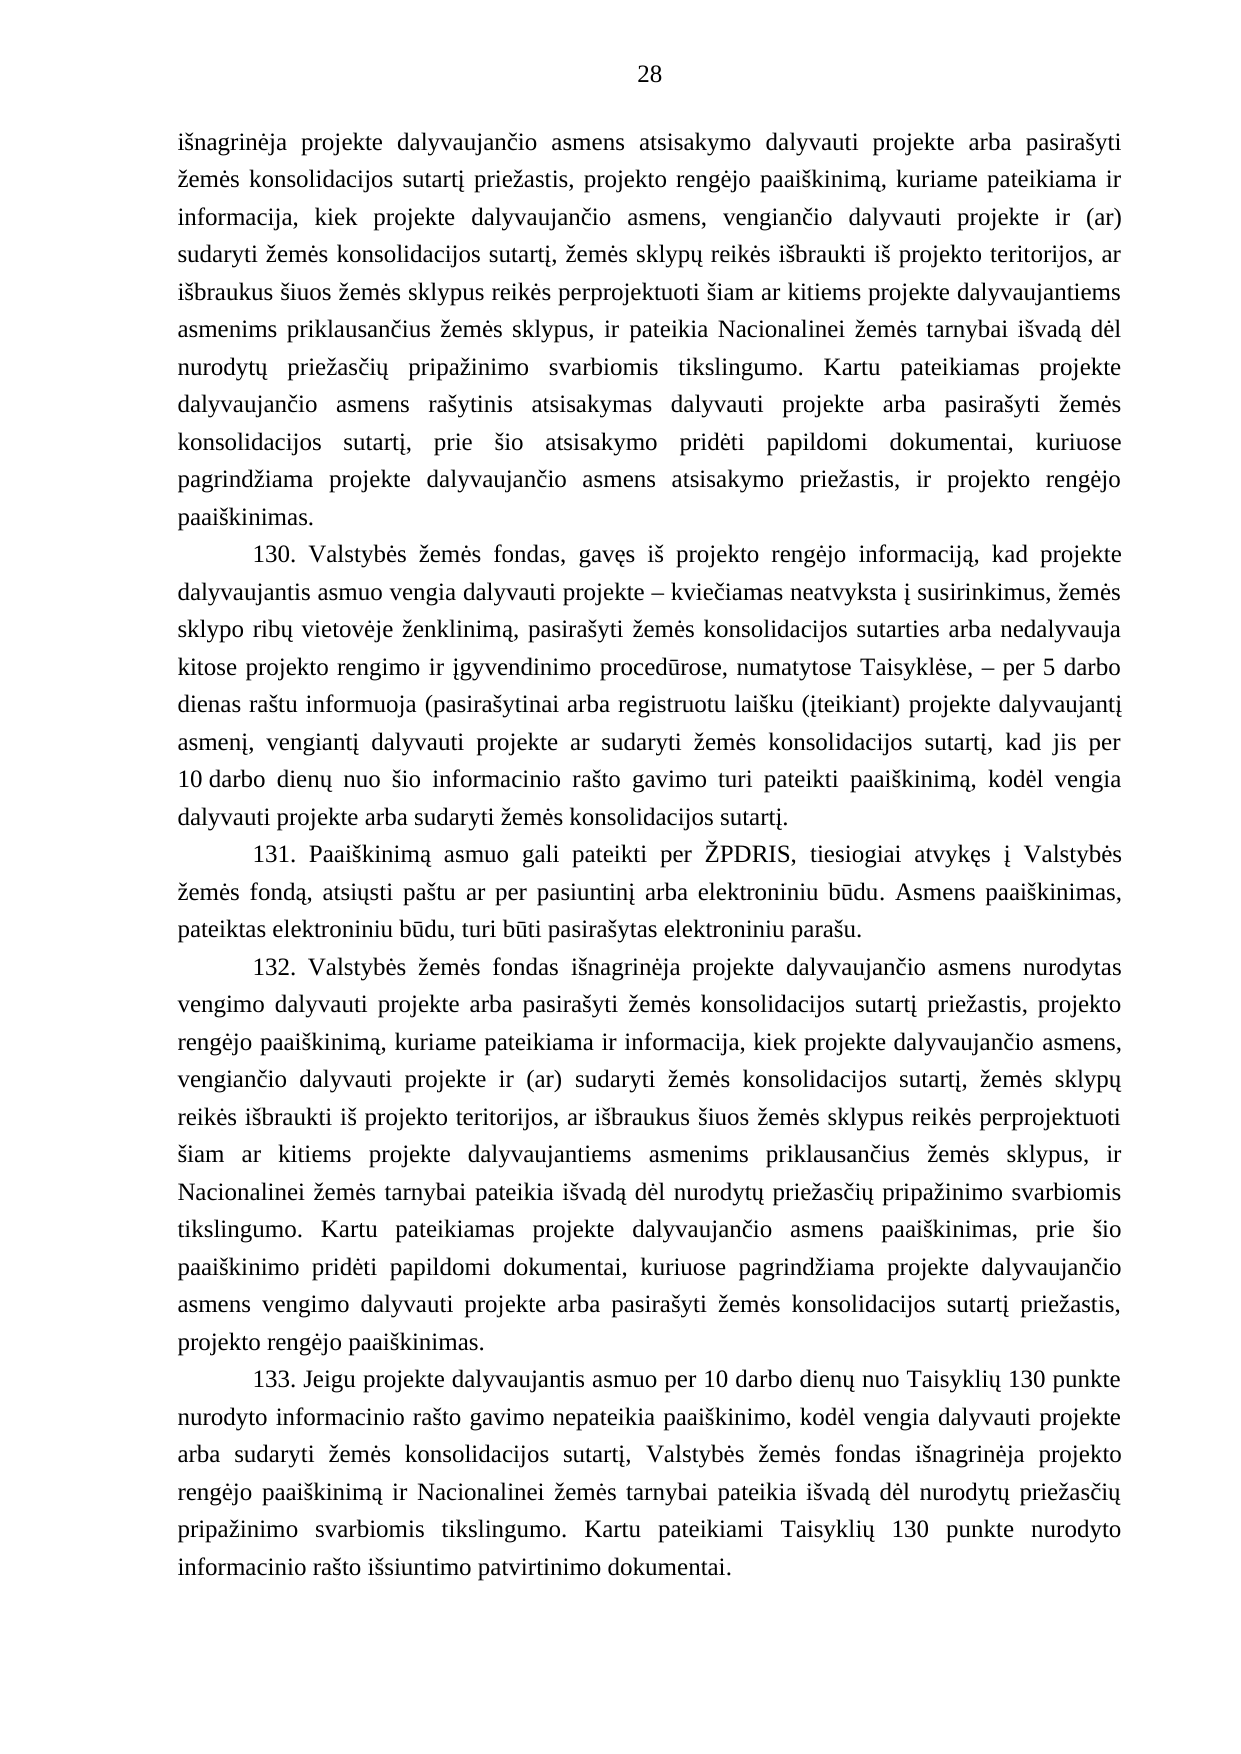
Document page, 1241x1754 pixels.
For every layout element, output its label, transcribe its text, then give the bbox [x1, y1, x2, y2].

text 132. Valstybės žemės fondas išnagrinėja projekte dalyvaujančio asmens nurodytas vengimo dalyvauti projekte arba pasirašyti žemės konsolidacijos sutartį priežastis, projekto rengėjo paaiškinimą, kuriame pateikiama ir informacija, kiek projekte dalyvaujančio asmens, vengiančio dalyvauti projekte ir (ar) sudaryti žemės konsolidacijos sutartį, žemės sklypų reikės išbraukti iš projekto teritorijos, ar išbraukus šiuos žemės sklypus reikės perprojektuoti šiam ar kitiems projekte dalyvaujantiems asmenims priklausančius žemės sklypus, ir Nacionalinei žemės tarnybai pateikia išvadą dėl nurodytų priežasčių pripažinimo svarbiomis tikslingumo. Kartu pateikiamas projekte dalyvaujančio asmens paaiškinimas, prie šio paaiškinimo pridėti papildomi dokumentai, kuriuose pagrindžiama projekte dalyvaujančio asmens vengimo dalyvauti projekte arba pasirašyti žemės konsolidacijos sutartį priežastis, projekto rengėjo paaiškinimas. [177, 943, 1122, 1356]
text 133. Jeigu projekte dalyvaujantis asmuo per 10 darbo dienų nuo Taisyklių 130 punkte nurodyto informacinio rašto gavimo nepateikia paaiškinimo, kodėl vengia dalyvauti projekte arba sudaryti žemės konsolidacijos sutartį, Valstybės žemės fondas išnagrinėja projekto rengėjo paaiškinimą ir Nacionalinei žemės tarnybai pateikia išvadą dėl nurodytų priežasčių pripažinimo svarbiomis tikslingumo. Kartu pateikiami Taisyklių 130 punkte nurodyto informacinio rašto išsiuntimo patvirtinimo dokumentai. [177, 1356, 1122, 1581]
text išnagrinėja projekte dalyvaujančio asmens atsisakymo dalyvauti projekte arba pasirašyti žemės konsolidacijos sutartį priežastis, projekto rengėjo paaiškinimą, kuriame pateikiama ir informacija, kiek projekte dalyvaujančio asmens, vengiančio dalyvauti projekte ir (ar) sudaryti žemės konsolidacijos sutartį, žemės sklypų reikės išbraukti iš projekto teritorijos, ar išbraukus šiuos žemės sklypus reikės perprojektuoti šiam ar kitiems projekte dalyvaujantiems asmenims priklausančius žemės sklypus, ir pateikia Nacionalinei žemės tarnybai išvadą dėl nurodytų priežasčių pripažinimo svarbiomis tikslingumo. Kartu pateikiamas projekte dalyvaujančio asmens rašytinis atsisakymas dalyvauti projekte arba pasirašyti žemės konsolidacijos sutartį, prie šio atsisakymo pridėti papildomi dokumentai, kuriuose pagrindžiama projekte dalyvaujančio asmens atsisakymo priežastis, ir projekto rengėjo paaiškinimas. [177, 118, 1122, 531]
text 131. Paaiškinimą asmuo gali pateikti per ŽPDRIS, tiesiogiai atvykęs į Valstybės žemės fondą, atsiųsti paštu ar per pasiuntinį arba elektroniniu būdu. Asmens paaiškinimas, pateiktas elektroniniu būdu, turi būti pasirašytas elektroniniu parašu. [177, 831, 1122, 943]
text 130. Valstybės žemės fondas, gavęs iš projekto rengėjo informaciją, kad projekte dalyvaujantis asmuo vengia dalyvauti projekte – kviečiamas neatvyksta į susirinkimus, žemės sklypo ribų vietovėje ženklinimą, pasirašyti žemės konsolidacijos sutarties arba nedalyvauja kitose projekto rengimo ir įgyvendinimo procedūrose, numatytose Taisyklėse, – per 5 darbo dienas raštu informuoja (pasirašytinai arba registruotu laišku (įteikiant) projekte dalyvaujantį asmenį, vengiantį dalyvauti projekte ar sudaryti žemės konsolidacijos sutartį, kad jis per 10 darbo dienų nuo šio informacinio rašto gavimo turi pateikti paaiškinimą, kodėl vengia dalyvauti projekte arba sudaryti žemės konsolidacijos sutartį. [177, 531, 1122, 831]
